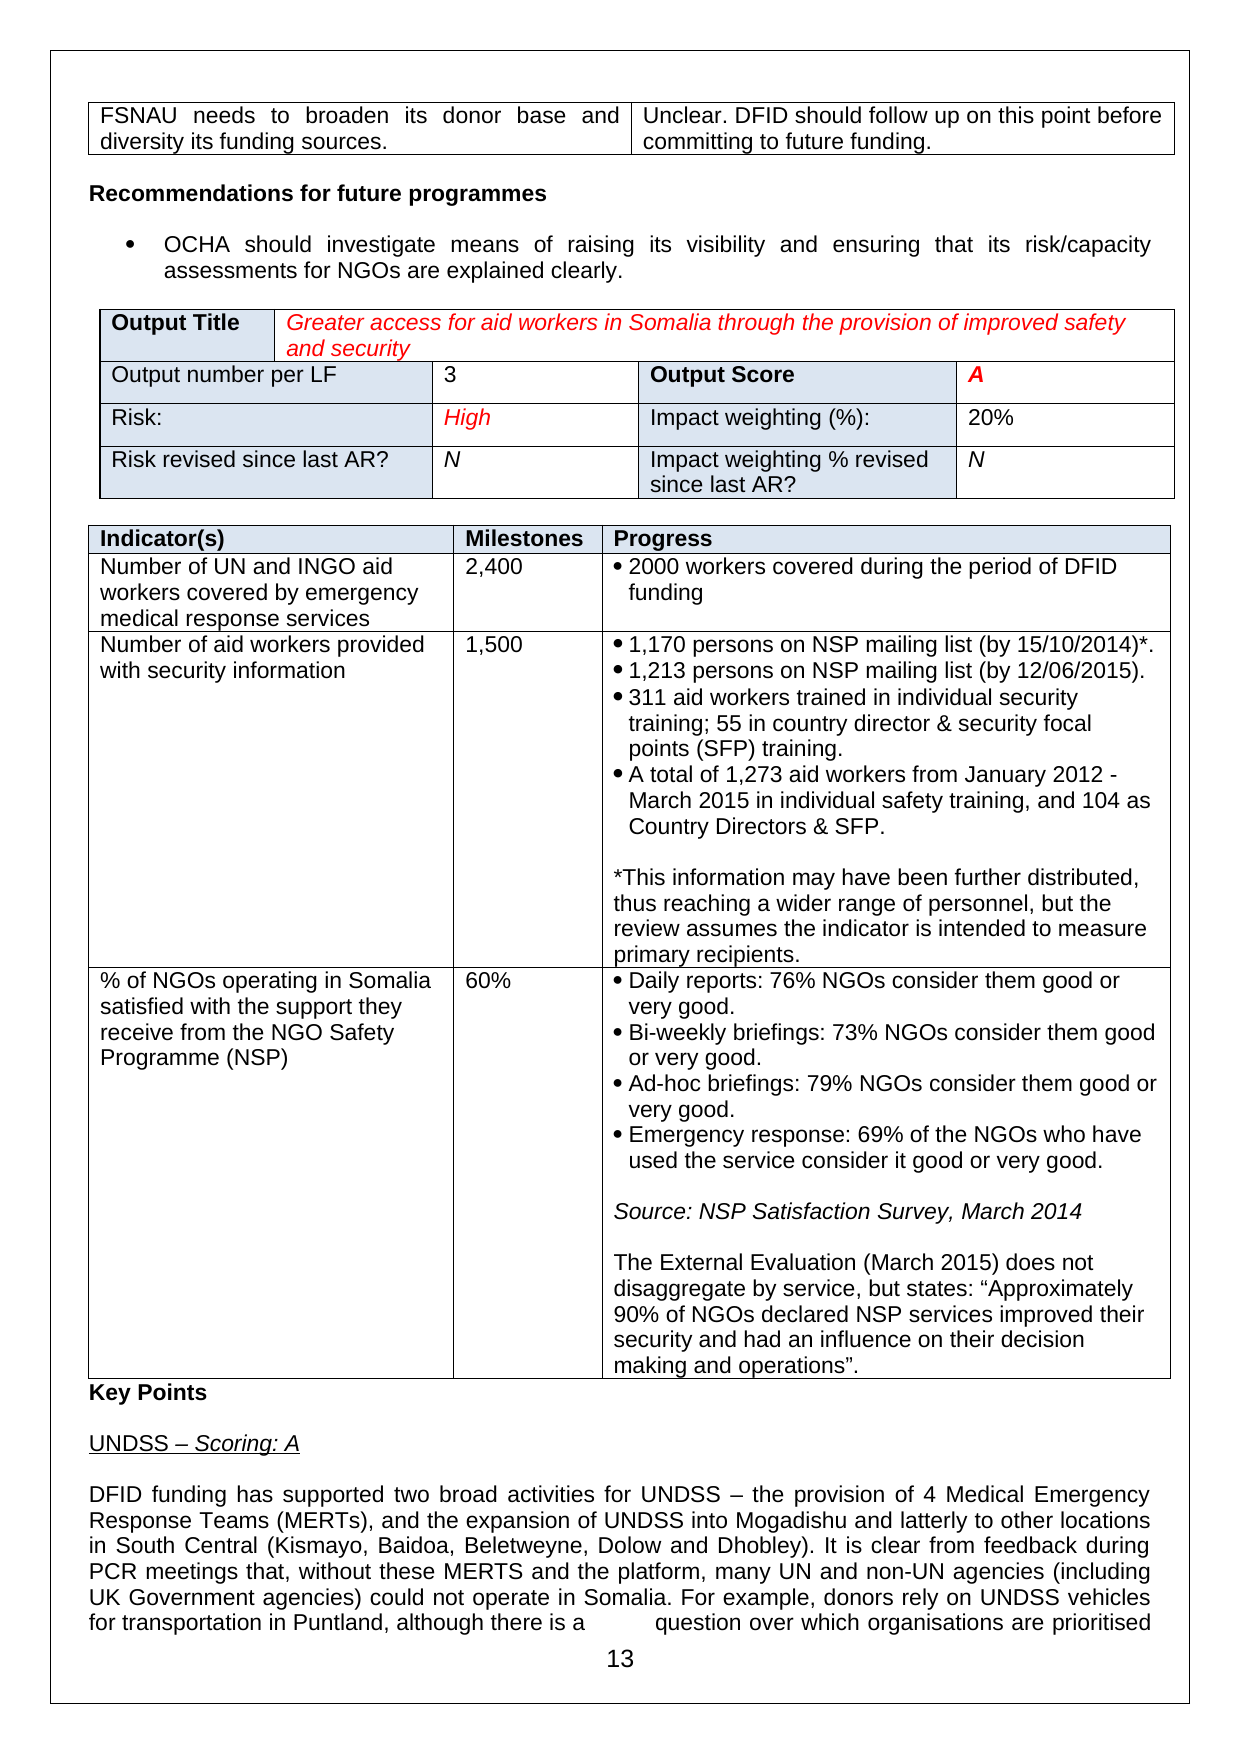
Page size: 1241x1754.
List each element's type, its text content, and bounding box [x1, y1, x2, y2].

table_cell % of NGOs operating in Somalia satisfied with the support they receive from the NGO Safety Programme (NSP) [89, 968, 453, 1378]
table_header Output Title [101, 310, 274, 361]
table_cell 2,400 [454, 554, 602, 631]
table_cell Impact weighting % revised since last AR? [639, 447, 956, 498]
table_cell High [433, 404, 638, 446]
table_cell Risk revised since last AR? [101, 447, 432, 498]
table_cell N [957, 447, 1174, 498]
table_header Greater access for aid workers in Somalia through the provision of improved safety and security [275, 310, 1174, 361]
table_header Milestones [454, 526, 602, 553]
table_cell 1,500 [454, 632, 602, 967]
table_cell 1,170 persons on NSP mailing list (by 15/10/2014)*. 1,213 persons on NSP mailing list (by 12/06/2015). 311 aid workers trained in individual security training; 55 in country director & security focal points (SFP) training. A total of 1,273 aid workers from January 2012 - March 2015 in individual safety training, and 104 as Country Directors & SFP. *This information may have been further distributed, thus reaching a wider range of personnel, but the review assumes the indicator is intended to measure primary recipients. [603, 632, 1170, 967]
table_cell A [957, 362, 1174, 403]
text Recommendations for future programmes [89, 181, 1152, 206]
table_cell Output Score [639, 362, 956, 403]
table_header Progress [603, 526, 1170, 553]
table_cell Unclear. DFID should follow up on this point before committing to future funding. [632, 103, 1174, 154]
table_header Indicator(s) [89, 526, 453, 553]
text DFID funding has supported two broad activities for UNDSS – the provision of 4 Medical Emergency Response Teams (MERTs), and the expansion of UNDSS into Mogadishu and latterly to other locations in South Central (Kismayo, Baidoa, Beletweyne, Dolow and Dhobley). It is clear from feedback during PCR meetings that, without these MERTS and the platform, many UN and non-UN agencies (including UK Government agencies) could not operate in Somalia. For example, donors rely on UNDSS vehicles for transportation in Puntland, although there is a question over which organisations are prioritised [89, 1482, 1152, 1635]
table_cell Daily reports: 76% NGOs consider them good or very good. Bi-weekly briefings: 73% NGOs consider them good or very good. Ad-hoc briefings: 79% NGOs consider them good or very good. Emergency response: 69% of the NGOs who have used the service consider it good or very good. Source: NSP Satisfaction Survey, March 2014 The External Evaluation (March 2015) does not disaggregate by service, but states: “Approximately 90% of NGOs declared NSP services improved their security and had an influence on their decision making and operations”. [603, 968, 1170, 1378]
table_cell 20% [957, 404, 1174, 446]
table_cell Impact weighting (%): [639, 404, 956, 446]
table_cell Number of UN and INGO aid workers covered by emergency medical response services [89, 554, 453, 631]
list OCHA should investigate means of raising its visibility and ensuring that its risk/capacity assessments for NGOs are explained clearly. [126, 232, 1152, 283]
table_cell Number of aid workers provided with security information [89, 632, 453, 967]
table_cell FSNAU needs to broaden its donor base and diversity its funding sources. [89, 103, 631, 154]
table_cell Output number per LF [101, 362, 432, 403]
text UNDSS – Scoring: A [89, 1430, 1152, 1456]
table_cell 3 [433, 362, 638, 403]
table_cell 60% [454, 968, 602, 1378]
table_cell Risk: [101, 404, 432, 446]
table_cell 2000 workers covered during the period of DFID funding [603, 554, 1170, 631]
table_cell N [433, 447, 638, 498]
text Key Points [89, 1379, 1152, 1405]
